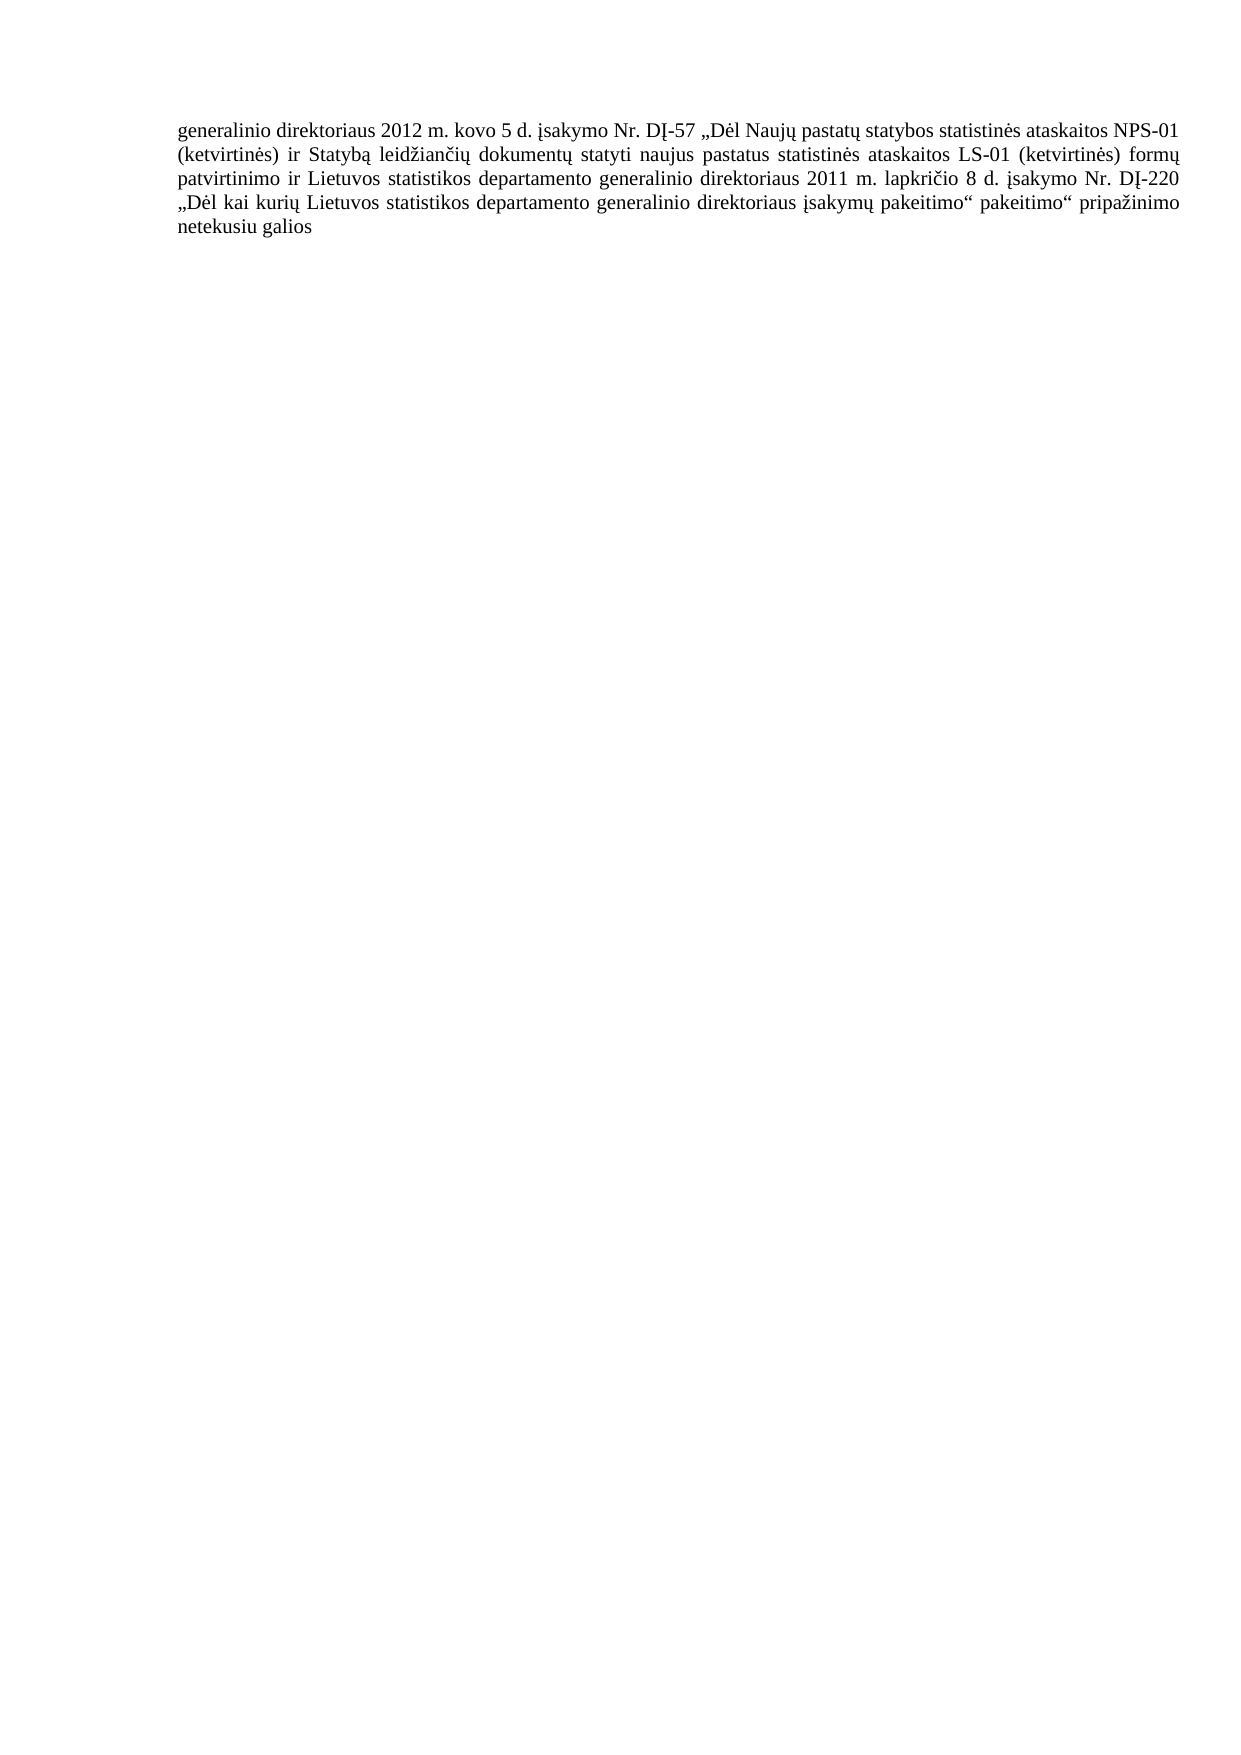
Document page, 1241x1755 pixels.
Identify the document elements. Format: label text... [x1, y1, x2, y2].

text generalinio direktoriaus 2012 m. kovo 5 d. įsakymo Nr. DĮ-57 „Dėl Naujų pastatų statybos statistinės ataskaitos NPS-01 (ketvirtinės) ir Statybą leidžiančių dokumentų statyti naujus pastatus statistinės ataskaitos LS-01 (ketvirtinės) formų patvirtinimo ir Lietuvos statistikos departamento generalinio direktoriaus 2011 m. lapkričio 8 d. įsakymo Nr. DĮ-220 „Dėl kai kurių Lietuvos statistikos departamento generalinio direktoriaus įsakymų pakeitimo“ pakeitimo“ pripažinimo netekusiu galios [177, 118, 1181, 238]
